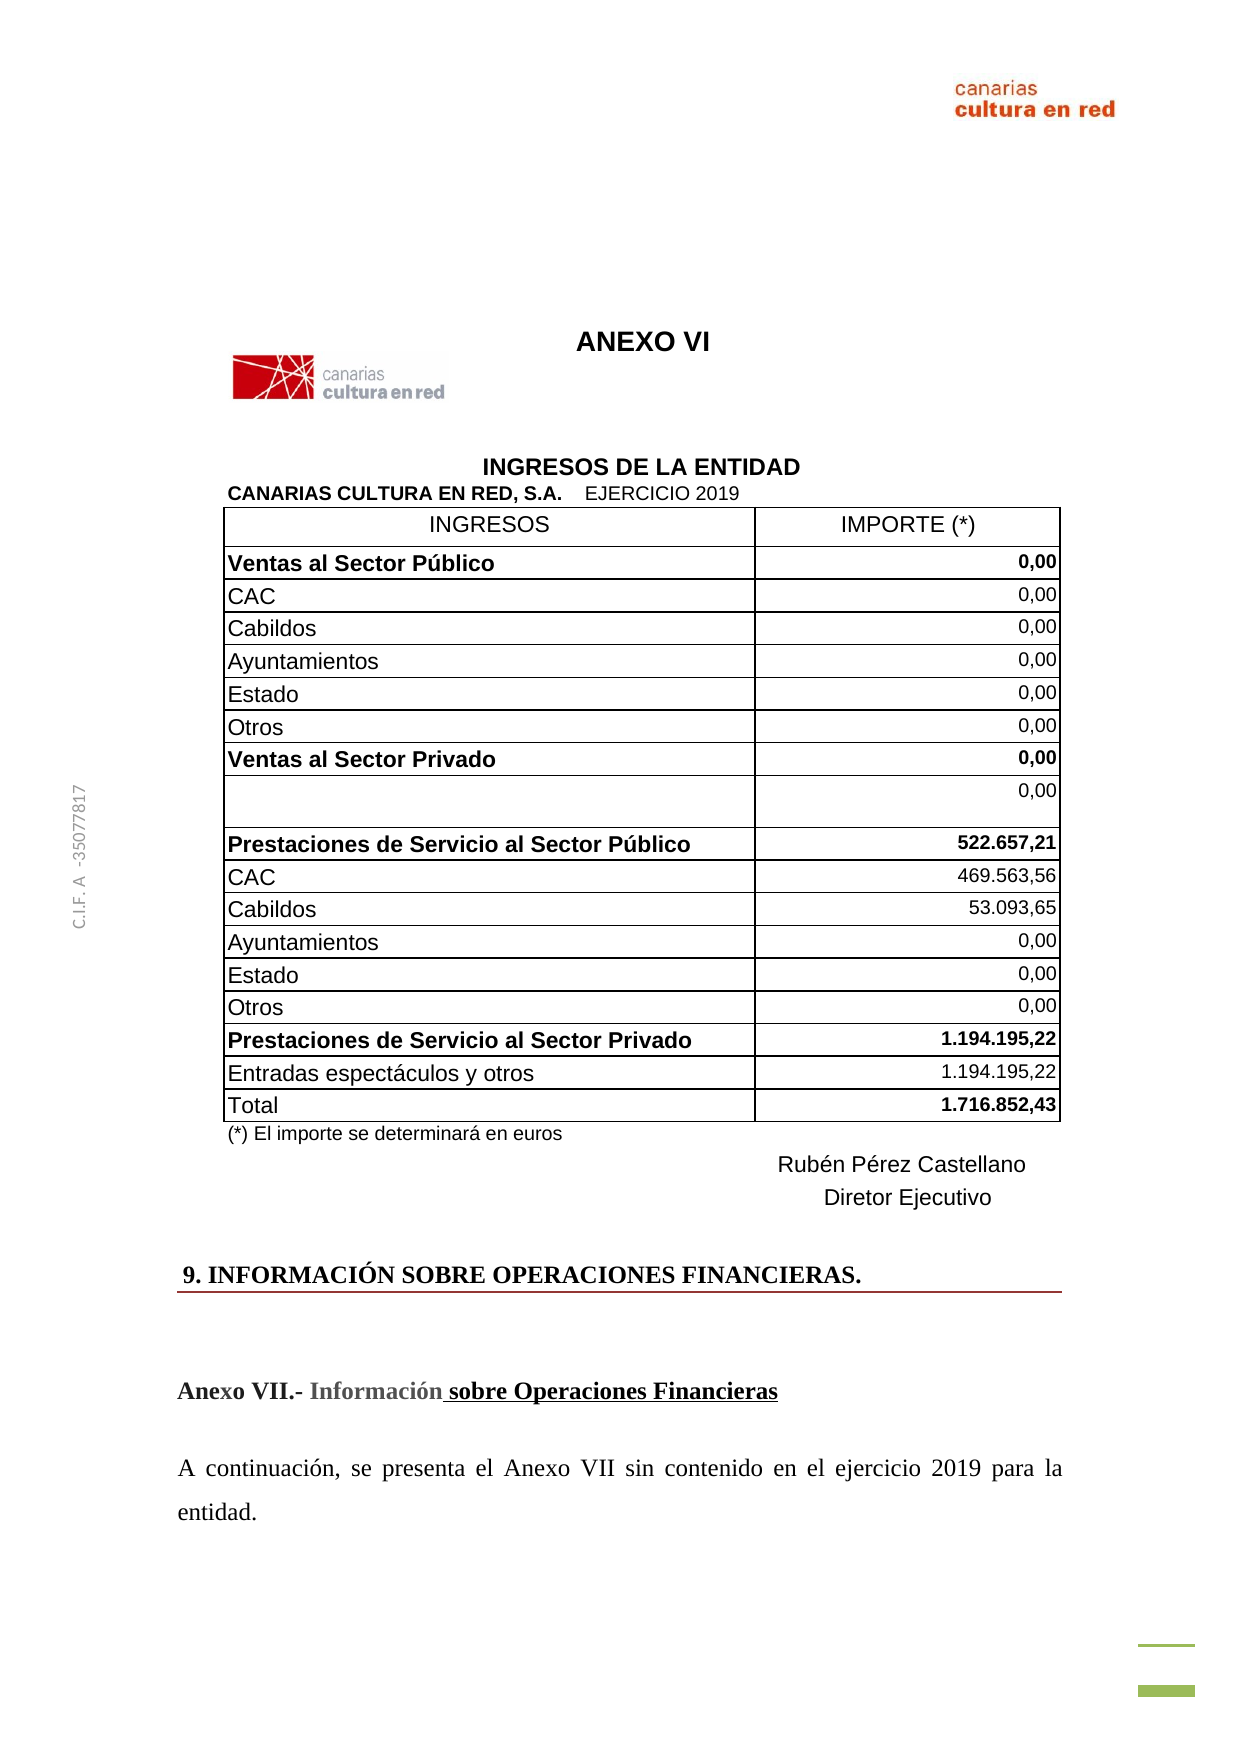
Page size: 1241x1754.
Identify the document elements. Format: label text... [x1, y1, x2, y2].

table_cell Otros [225, 711, 754, 742]
table_header IMPORTE (*) [756, 508, 1059, 546]
table_cell 0,00 [756, 992, 1059, 1023]
table_cell 0,00 [756, 613, 1059, 644]
table_cell Entradas espectáculos y otros [225, 1057, 754, 1088]
text Rubén Pérez Castellano [177, 1151, 1026, 1177]
table_cell 0,00 [756, 580, 1059, 611]
text CANARIAS CULTURA EN RED, S.A. EJERCICIO 2019 [227, 482, 1081, 505]
table_cell [225, 776, 754, 826]
table_cell Ayuntamientos [225, 645, 754, 676]
table_cell Prestaciones de Servicio al Sector Público [225, 828, 754, 859]
table_cell 1.194.195,22 [756, 1057, 1059, 1088]
table_cell 0,00 [756, 743, 1059, 774]
table_cell 53.093,65 [756, 893, 1059, 924]
text Diretor Ejecutivo [177, 1182, 1081, 1211]
table_cell Ventas al Sector Público [225, 547, 754, 578]
table_cell 0,00 [756, 547, 1059, 578]
table_cell 0,00 [756, 678, 1059, 709]
table_cell 1.194.195,22 [756, 1024, 1059, 1055]
table_cell Cabildos [225, 613, 754, 644]
table_cell CAC [225, 580, 754, 611]
table_cell 0,00 [756, 959, 1059, 990]
table_cell 469.563,56 [756, 861, 1059, 892]
table_cell 0,00 [756, 776, 1059, 826]
table_cell 0,00 [756, 711, 1059, 742]
text INGRESOS DE LA ENTIDAD [202, 453, 1081, 480]
text (*) El importe se determinará en euros [227, 1122, 1081, 1145]
table_cell Estado [225, 959, 754, 990]
table_cell Otros [225, 992, 754, 1023]
table_cell Prestaciones de Servicio al Sector Privado [225, 1024, 754, 1055]
table_cell 0,00 [756, 645, 1059, 676]
table_header INGRESOS [225, 508, 754, 546]
text A continuación, se presenta el Anexo VII sin contenido en el ejercicio 2019 para la entidad. [177, 1453, 1064, 1525]
table_cell CAC [225, 861, 754, 892]
table_cell 0,00 [756, 926, 1059, 957]
subtitle ANEXO VI [177, 324, 1081, 402]
table_cell Ventas al Sector Privado [225, 743, 754, 774]
table_cell 522.657,21 [756, 828, 1059, 859]
table_cell Cabildos [225, 893, 754, 924]
subtitle Anexo VII.- Información sobre Operaciones Financieras [177, 1376, 1081, 1404]
table_cell Ayuntamientos [225, 926, 754, 957]
text 9. INFORMACIÓN SOBRE OPERACIONES FINANCIERAS. [183, 1260, 1063, 1289]
table_cell 1.716.852,43 [756, 1090, 1059, 1121]
table_cell Estado [225, 678, 754, 709]
table_cell Total [225, 1090, 754, 1121]
